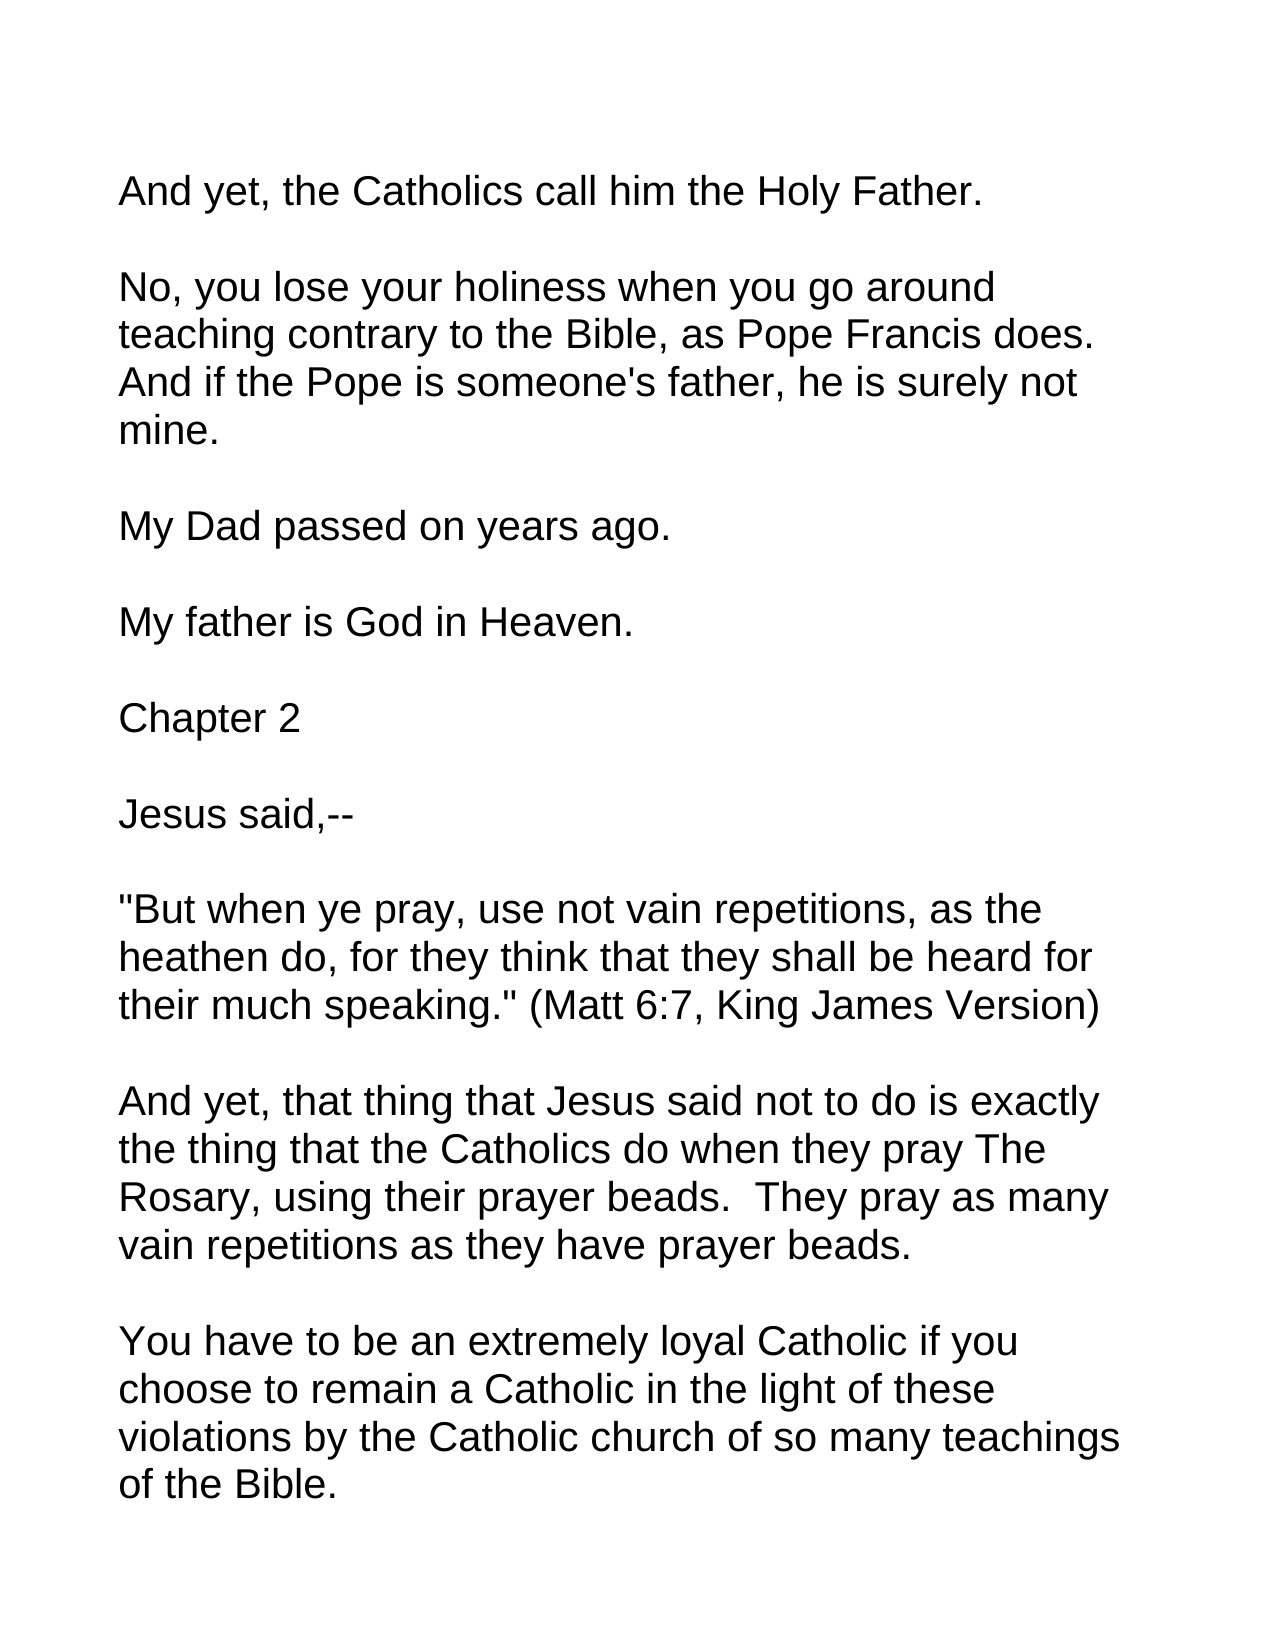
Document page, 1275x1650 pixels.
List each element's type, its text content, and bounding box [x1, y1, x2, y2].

text And yet, the Catholics call him the Holy Father. [118, 166, 1157, 214]
text And yet, that thing that Jesus said not to do is exactly the thing that the Catholics do when they pray The Rosary, using their prayer beads. They pray as many vain repetitions as they have prayer beads. [118, 1076, 1157, 1268]
text Jesus said,-- [118, 789, 1157, 837]
text "But when ye pray, use not vain repetitions, as the heathen do, for they think that they shall be heard for their much speaking." (Matt 6:7, King James Version) [118, 885, 1157, 1028]
text You have to be an extremely loyal Catholic if you choose to remain a Catholic in the light of these violations by the Catholic church of so many teachings of the Bible. [118, 1316, 1157, 1508]
text No, you lose your holiness when you go around teaching contrary to the Bible, as Pope Francis does. And if the Pope is someone's father, he is surely not mine. [118, 262, 1157, 453]
text My father is God in Heaven. [118, 597, 1157, 645]
text My Dad passed on years ago. [118, 501, 1157, 549]
text Chapter 2 [118, 693, 1157, 741]
